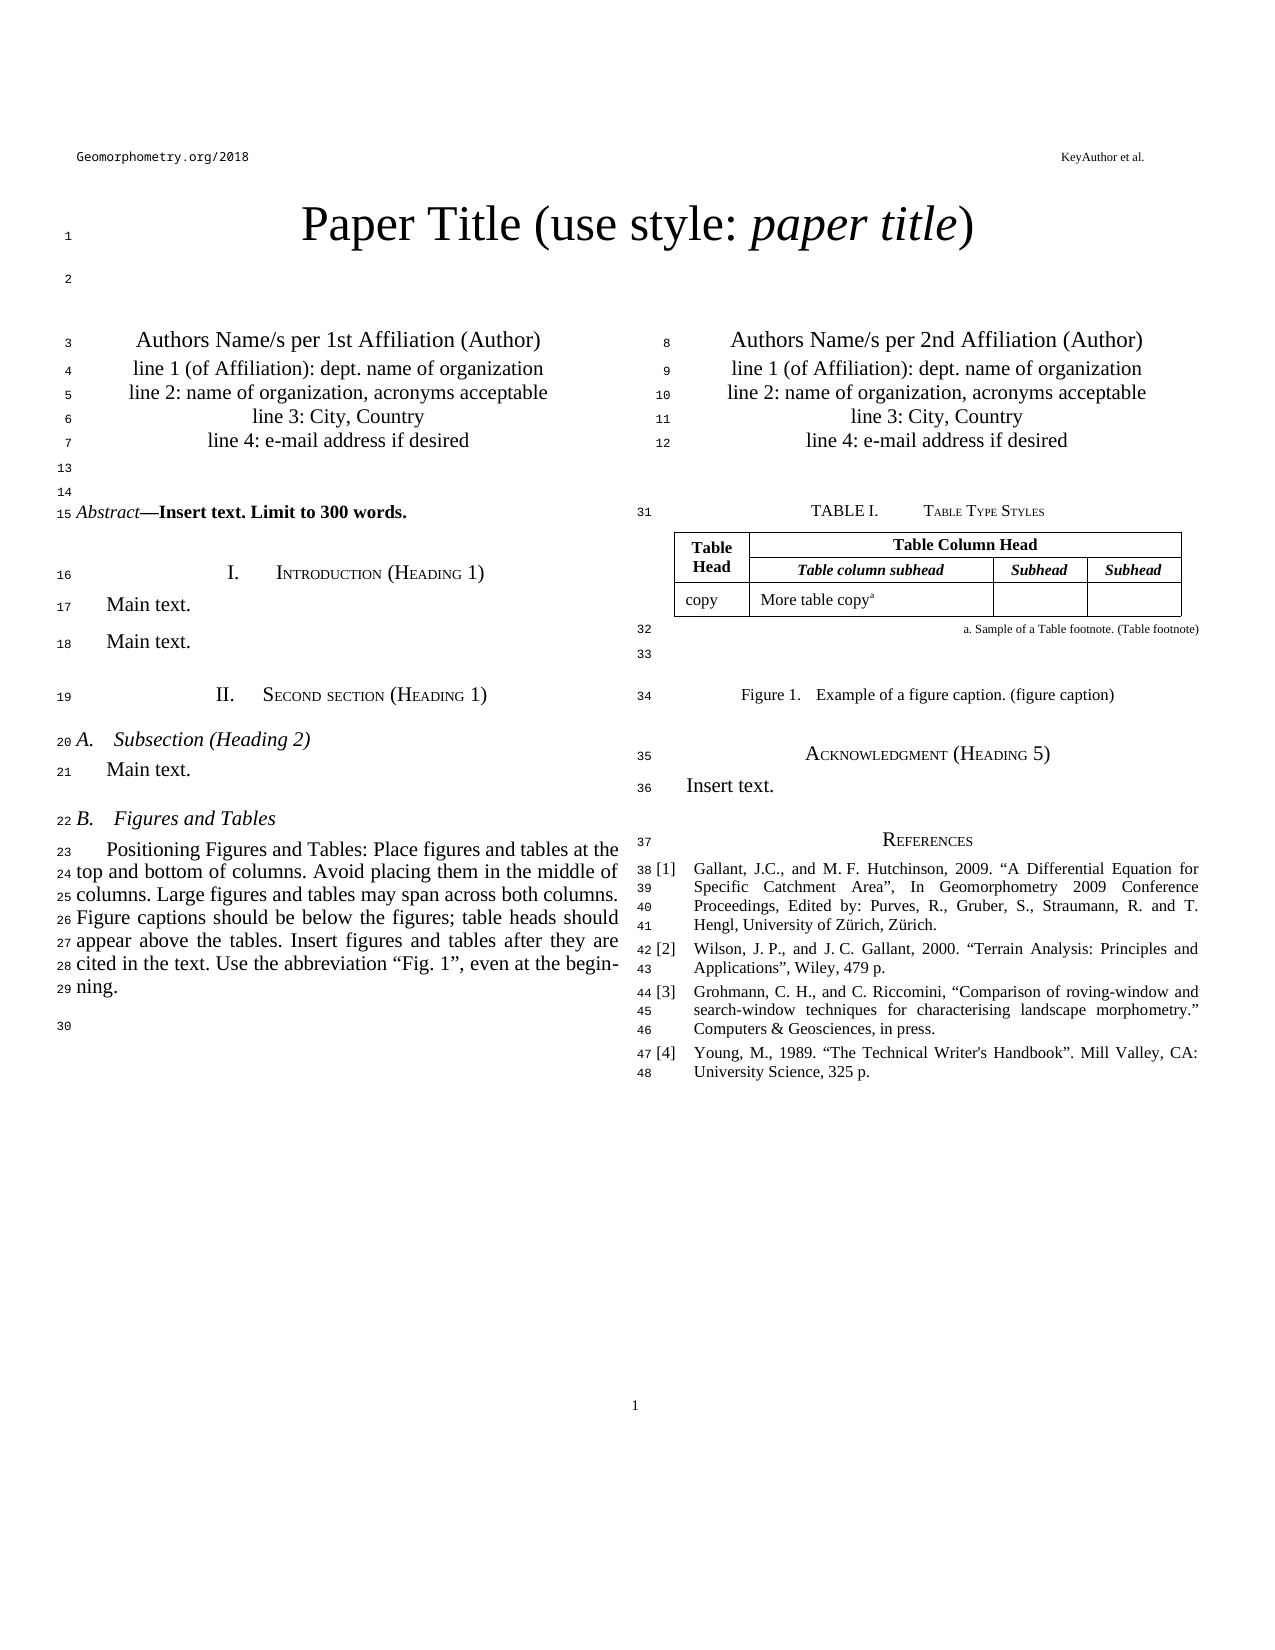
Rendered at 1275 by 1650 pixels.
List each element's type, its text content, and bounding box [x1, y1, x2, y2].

text Main text. [76, 592, 619, 616]
subtitle Second section (Heading 1) [76, 682, 619, 706]
text Authors Name/s per 1st Affiliation (Author) [76, 326, 600, 352]
subtitle Subsection (Heading 2) [76, 727, 619, 751]
text Positioning Figures and Tables: Place figures and tables at the top and bottom of columns. Avoid placing them in the middle of columns. Large figures and tables may span across both columns. Figure captions should be below the figures; table heads should appear above the tables. Insert figures and tables after they are cited in the text. Use the abbreviation “Fig. 1”, even at the begin­ning. [76, 836, 619, 998]
table_cell Table column subhead [750, 558, 993, 582]
subtitle References [656, 827, 1199, 851]
subtitle Acknowledgment (Heading 5) [656, 741, 1199, 765]
text Main text. [76, 629, 619, 653]
subtitle Figures and Tables [76, 806, 619, 830]
text line 2: name of organization, acronyms acceptable [76, 380, 600, 404]
list Young, M., 1989. “The Technical Writer's Handbook”. Mill Valley, CA: University Science, 325 p. [656, 1043, 1199, 1081]
table_cell More table copya [750, 583, 993, 616]
list Table Type Styles [656, 501, 1199, 520]
table_cell copy [675, 583, 749, 616]
table_cell Subhead [994, 558, 1087, 582]
text Insert text. [656, 773, 1199, 797]
table_cell [1088, 583, 1181, 616]
list Example of a figure caption. (figure caption) [656, 684, 1199, 703]
table_header Table Column Head [750, 533, 1181, 557]
text Main text. [76, 757, 619, 781]
text line 4: e-mail address if desired [76, 428, 600, 452]
text a. Sample of a Table footnote. (Table footnote) [656, 622, 1199, 636]
title Paper Title (use style: paper title) [76, 194, 1198, 252]
table_cell [994, 583, 1087, 616]
text line 1 (of Affiliation): dept. name of organization [76, 356, 600, 380]
text line 3: City, Country [76, 404, 600, 428]
text Authors Name/s per 2nd Affiliation (Author) [675, 326, 1198, 352]
table_header Table Head [675, 533, 749, 582]
list Grohmann, C. H., and C. Riccomini, “Comparison of roving-window and search-window techniques for characterising landscape morpho­metry.” Computers & Geosciences, in press. [656, 982, 1199, 1038]
text Abstract—Insert text. Limit to 300 words. [76, 501, 619, 522]
text line 3: City, Country [675, 404, 1198, 428]
list Wilson, J. P., and J. C. Gallant, 2000. “Terrain Analysis: Principles and Applications”, Wiley, 479 p. [656, 939, 1199, 977]
text line 2: name of organization, acronyms acceptable [675, 380, 1198, 404]
text line 1 (of Affiliation): dept. name of organization [675, 356, 1198, 380]
list Gallant, J.C., and M. F. Hutchinson, 2009. “A Differential Equation for Specific Catchment Area”, In Geomorphometry 2009 Conference Proceedi­ngs, Edited by: Purves, R., Gruber, S., Straumann, R. and T. Hengl, University of Zürich, Zürich. [656, 859, 1199, 934]
text line 4: e-mail address if desired [675, 428, 1198, 452]
subtitle Introduction (Heading 1) [76, 560, 619, 584]
table_cell Subhead [1088, 558, 1181, 582]
